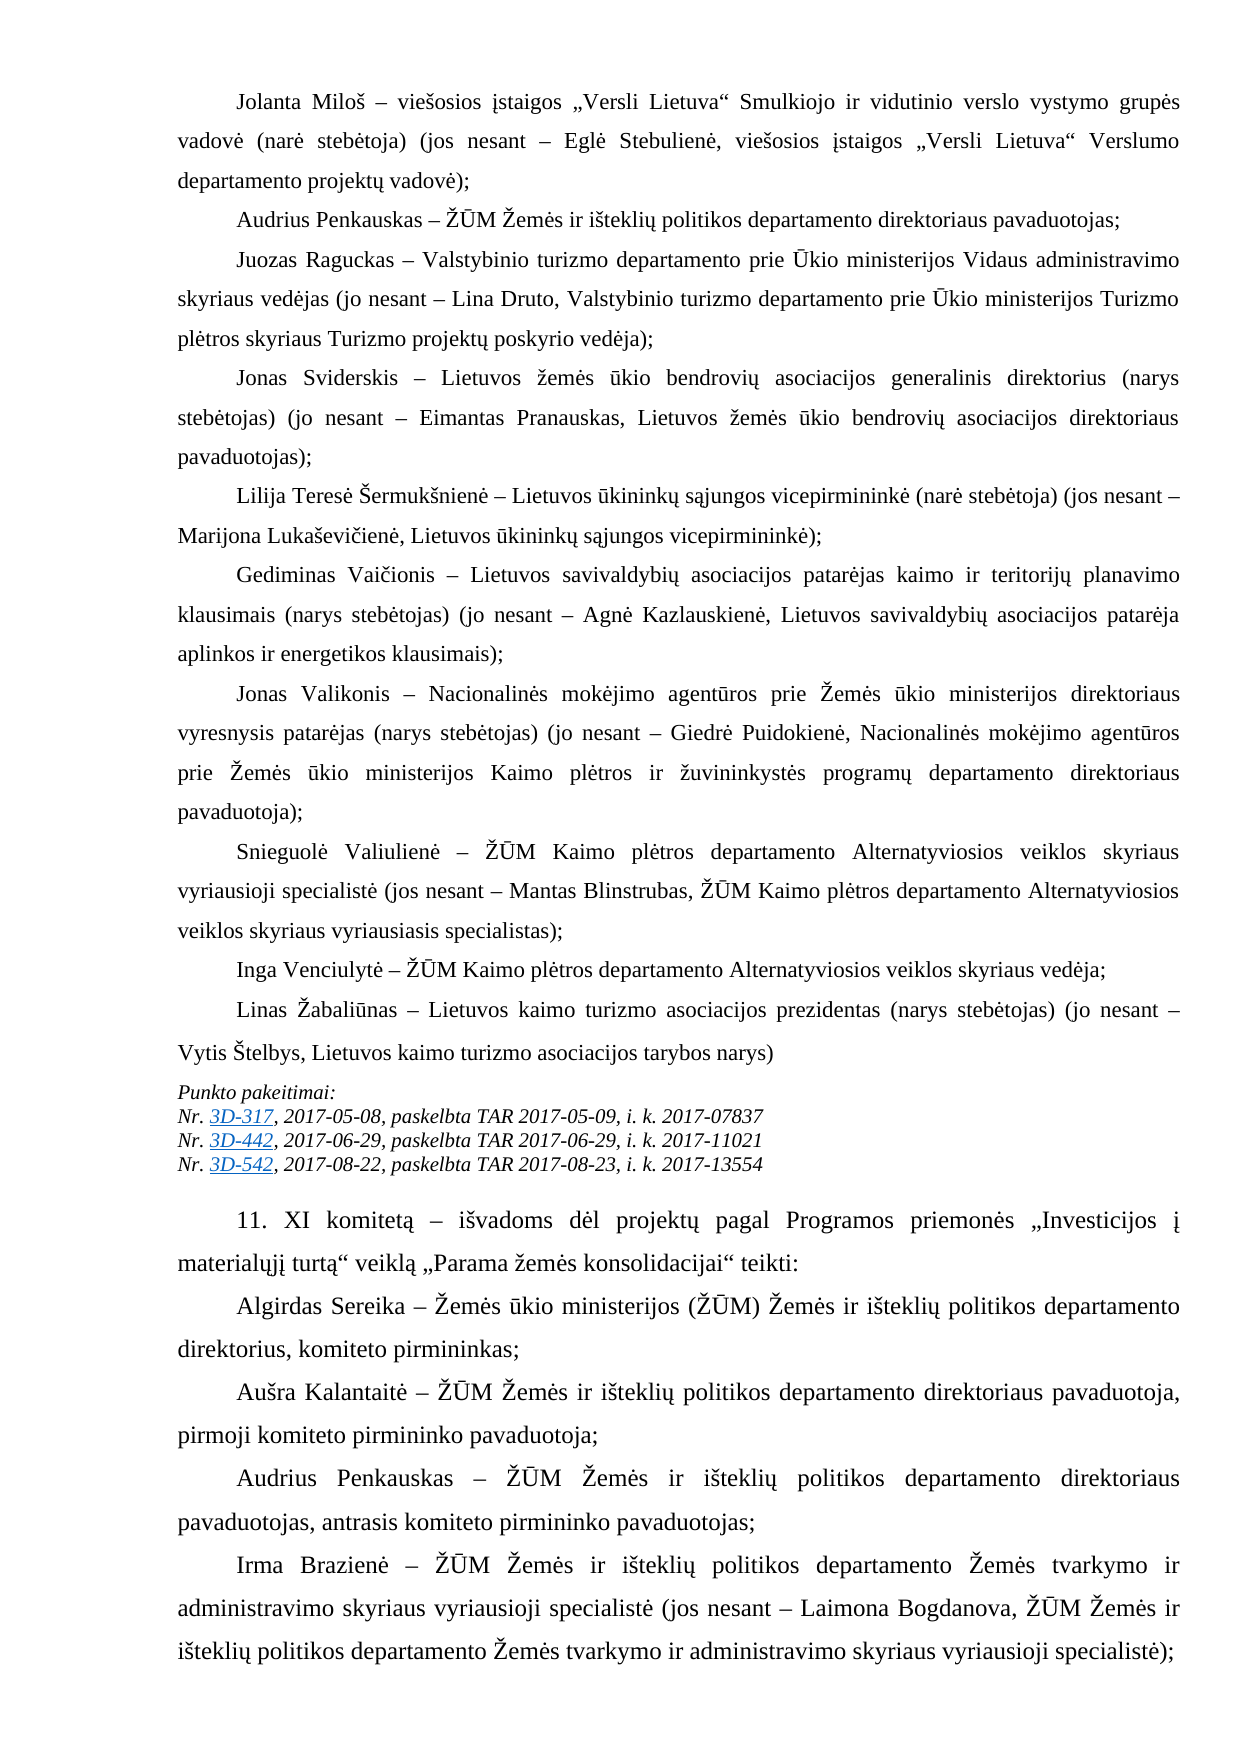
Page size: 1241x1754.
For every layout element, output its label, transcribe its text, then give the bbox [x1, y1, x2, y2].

text 11. XI komitetą – išvadoms dėl projektų pagal Programos priemonės „Investicijos į materialųjį turtą“ veiklą „Parama žemės konsolidacijai“ teikti: [177, 1205, 1181, 1277]
text Algirdas Sereika – Žemės ūkio ministerijos (ŽŪM) Žemės ir išteklių politikos departamento direktorius, komiteto pirmininkas; [177, 1291, 1181, 1363]
text Irma Brazienė – ŽŪM Žemės ir išteklių politikos departamento Žemės tvarkymo ir administravimo skyriaus vyriausioji specialistė (jos nesant – Laimona Bogdanova, ŽŪM Žemės ir išteklių politikos departamento Žemės tvarkymo ir administravimo skyriaus vyriausioji specialistė); [177, 1550, 1181, 1665]
text Lilija Teresė Šermukšnienė – Lietuvos ūkininkų sąjungos vicepirmininkė (narė stebėtoja) (jos nesant – Marijona Lukaševičienė, Lietuvos ūkininkų sąjungos vicepirmininkė); [177, 483, 1181, 548]
text Linas Žabaliūnas – Lietuvos kaimo turizmo asociacijos prezidentas (narys stebėtojas) (jo nesant – Vytis Štelbys, Lietuvos kaimo turizmo asociacijos tarybos narys) [177, 996, 1181, 1065]
text Nr. 3D-317, 2017-05-08, paskelbta TAR 2017-05-09, i. k. 2017-07837 [177, 1104, 1181, 1128]
text Jonas Valikonis – Nacionalinės mokėjimo agentūros prie Žemės ūkio ministerijos direktoriaus vyresnysis patarėjas (narys stebėtojas) (jo nesant – Giedrė Puidokienė, Nacionalinės mokėjimo agentūros prie Žemės ūkio ministerijos Kaimo plėtros ir žuvininkystės programų departamento direktoriaus pavaduotoja); [177, 680, 1181, 825]
text Jonas Sviderskis – Lietuvos žemės ūkio bendrovių asociacijos generalinis direktorius (narys stebėtojas) (jo nesant – Eimantas Pranauskas, Lietuvos žemės ūkio bendrovių asociacijos direktoriaus pavaduotojas); [177, 364, 1181, 469]
text Nr. 3D-542, 2017-08-22, paskelbta TAR 2017-08-23, i. k. 2017-13554 [177, 1152, 1181, 1176]
text Gediminas Vaičionis – Lietuvos savivaldybių asociacijos patarėjas kaimo ir teritorijų planavimo klausimais (narys stebėtojas) (jo nesant – Agnė Kazlauskienė, Lietuvos savivaldybių asociacijos patarėja aplinkos ir energetikos klausimais); [177, 562, 1181, 667]
text Inga Venciulytė – ŽŪM Kaimo plėtros departamento Alternatyviosios veiklos skyriaus vedėja; [177, 956, 1181, 983]
text Jolanta Miloš – viešosios įstaigos „Versli Lietuva“ Smulkiojo ir vidutinio verslo vystymo grupės vadovė (narė stebėtoja) (jos nesant – Eglė Stebulienė, viešosios įstaigos „Versli Lietuva“ Verslumo departamento projektų vadovė); [177, 88, 1181, 193]
text Snieguolė Valiulienė – ŽŪM Kaimo plėtros departamento Alternatyviosios veiklos skyriaus vyriausioji specialistė (jos nesant – Mantas Blinstrubas, ŽŪM Kaimo plėtros departamento Alternatyviosios veiklos skyriaus vyriausiasis specialistas); [177, 838, 1181, 943]
text Audrius Penkauskas – ŽŪM Žemės ir išteklių politikos departamento direktoriaus pavaduotojas, antrasis komiteto pirmininko pavaduotojas; [177, 1463, 1181, 1535]
text Juozas Raguckas – Valstybinio turizmo departamento prie Ūkio ministerijos Vidaus administravimo skyriaus vedėjas (jo nesant – Lina Druto, Valstybinio turizmo departamento prie Ūkio ministerijos Turizmo plėtros skyriaus Turizmo projektų poskyrio vedėja); [177, 246, 1181, 351]
text Nr. 3D-442, 2017-06-29, paskelbta TAR 2017-06-29, i. k. 2017-11021 [177, 1128, 1181, 1152]
text Audrius Penkauskas – ŽŪM Žemės ir išteklių politikos departamento direktoriaus pavaduotojas; [177, 206, 1181, 233]
text Punkto pakeitimai: [177, 1080, 1181, 1104]
text Aušra Kalantaitė – ŽŪM Žemės ir išteklių politikos departamento direktoriaus pavaduotoja, pirmoji komiteto pirmininko pavaduotoja; [177, 1377, 1181, 1449]
